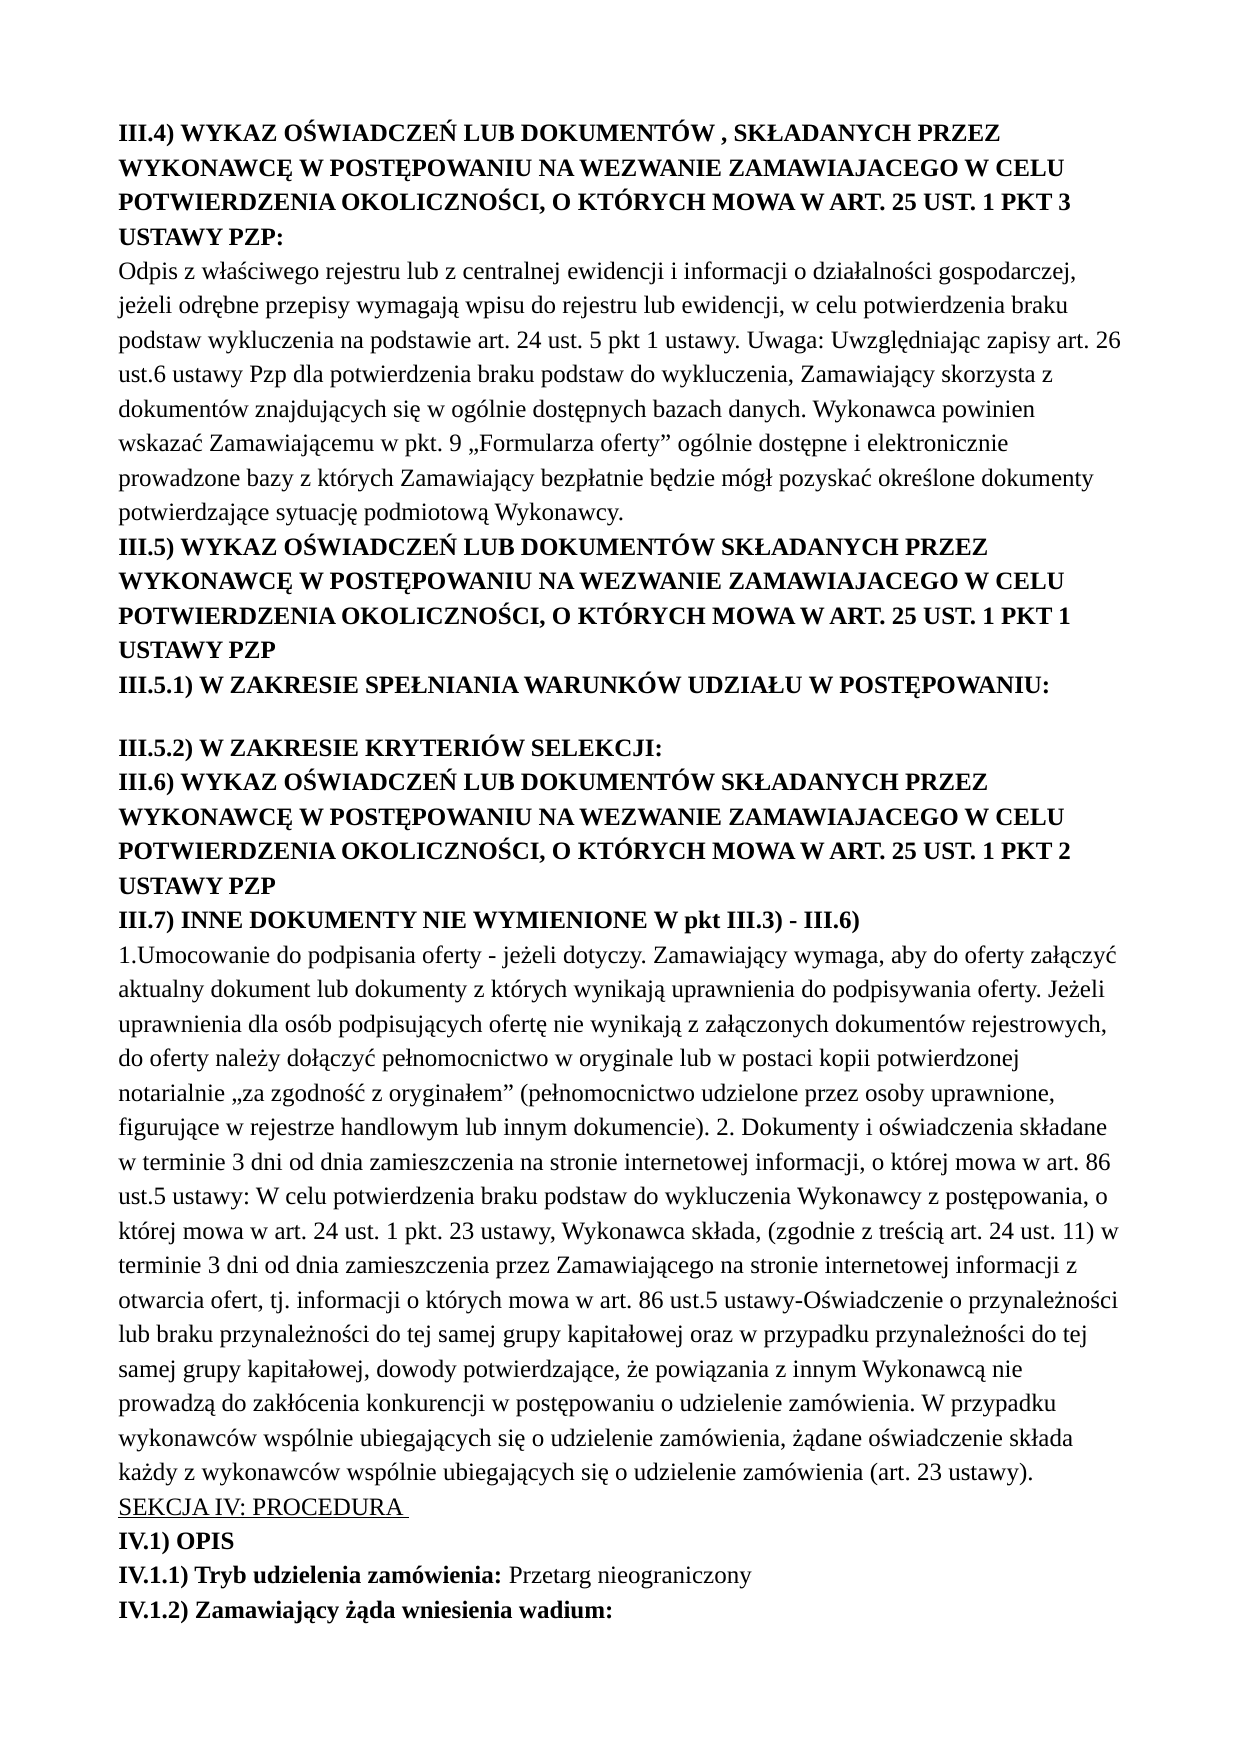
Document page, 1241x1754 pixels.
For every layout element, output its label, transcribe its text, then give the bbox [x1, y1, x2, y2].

text III.4) WYKAZ OŚWIADCZEŃ LUB DOKUMENTÓW , SKŁADANYCH PRZEZ WYKONAWCĘ W POSTĘPOWANIU NA WEZWANIE ZAMAWIAJACEGO W CELU POTWIERDZENIA OKOLICZNOŚCI, O KTÓRYCH MOWA W ART. 25 UST. 1 PKT 3 USTAWY PZP: [118, 118, 1122, 250]
text Odpis z właściwego rejestru lub z centralnej ewidencji i informacji o działalności gospodarczej, jeżeli odrębne przepisy wymagają wpisu do rejestru lub ewidencji, w celu potwierdzenia braku podstaw wykluczenia na podstawie art. 24 ust. 5 pkt 1 ustawy. Uwaga: Uwzględniając zapisy art. 26 ust.6 ustawy Pzp dla potwierdzenia braku podstaw do wykluczenia, Zamawiający skorzysta z dokumentów znajdujących się w ogólnie dostępnych bazach danych. Wykonawca powinien wskazać Zamawiającemu w pkt. 9 „Formularza oferty” ogólnie dostępne i elektronicznie prowadzone bazy z których Zamawiający bezpłatnie będzie mógł pozyskać określone dokumenty potwierdzające sytuację podmiotową Wykonawcy. [118, 256, 1122, 526]
text III.7) INNE DOKUMENTY NIE WYMIENIONE W pkt III.3) - III.6) [118, 905, 1122, 934]
text III.6) WYKAZ OŚWIADCZEŃ LUB DOKUMENTÓW SKŁADANYCH PRZEZ WYKONAWCĘ W POSTĘPOWANIU NA WEZWANIE ZAMAWIAJACEGO W CELU POTWIERDZENIA OKOLICZNOŚCI, O KTÓRYCH MOWA W ART. 25 UST. 1 PKT 2 USTAWY PZP [118, 767, 1122, 900]
text III.5.1) W ZAKRESIE SPEŁNIANIA WARUNKÓW UDZIAŁU W POSTĘPOWANIU: III.5.2) W ZAKRESIE KRYTERIÓW SELEKCJI: [118, 670, 1122, 762]
text III.5) WYKAZ OŚWIADCZEŃ LUB DOKUMENTÓW SKŁADANYCH PRZEZ WYKONAWCĘ W POSTĘPOWANIU NA WEZWANIE ZAMAWIAJACEGO W CELU POTWIERDZENIA OKOLICZNOŚCI, O KTÓRYCH MOWA W ART. 25 UST. 1 PKT 1 USTAWY PZP [118, 532, 1122, 664]
text IV.1) OPIS IV.1.1) Tryb udzielenia zamówienia: Przetarg nieograniczony IV.1.2) Zamawiający żąda wniesienia wadium: [118, 1526, 1122, 1624]
text SEKCJA IV: PROCEDURA [118, 1492, 1122, 1520]
text 1.Umocowanie do podpisania oferty - jeżeli dotyczy. Zamawiający wymaga, aby do oferty załączyć aktualny dokument lub dokumenty z których wynikają uprawnienia do podpisywania oferty. Jeżeli uprawnienia dla osób podpisujących ofertę nie wynikają z załączonych dokumentów rejestrowych, do oferty należy dołączyć pełnomocnictwo w oryginale lub w postaci kopii potwierdzonej notarialnie „za zgodność z oryginałem” (pełnomocnictwo udzielone przez osoby uprawnione, figurujące w rejestrze handlowym lub innym dokumencie). 2. Dokumenty i oświadczenia składane w terminie 3 dni od dnia zamieszczenia na stronie internetowej informacji, o której mowa w art. 86 ust.5 ustawy: W celu potwierdzenia braku podstaw do wykluczenia Wykonawcy z postępowania, o której mowa w art. 24 ust. 1 pkt. 23 ustawy, Wykonawca składa, (zgodnie z treścią art. 24 ust. 11) w terminie 3 dni od dnia zamieszczenia przez Zamawiającego na stronie internetowej informacji z otwarcia ofert, tj. informacji o których mowa w art. 86 ust.5 ustawy-Oświadczenie o przynależności lub braku przynależności do tej samej grupy kapitałowej oraz w przypadku przynależności do tej samej grupy kapitałowej, dowody potwierdzające, że powiązania z innym Wykonawcą nie prowadzą do zakłócenia konkurencji w postępowaniu o udzielenie zamówienia. W przypadku wykonawców wspólnie ubiegających się o udzielenie zamówienia, żądane oświadczenie składa każdy z wykonawców wspólnie ubiegających się o udzielenie zamówienia (art. 23 ustawy). [118, 940, 1122, 1486]
